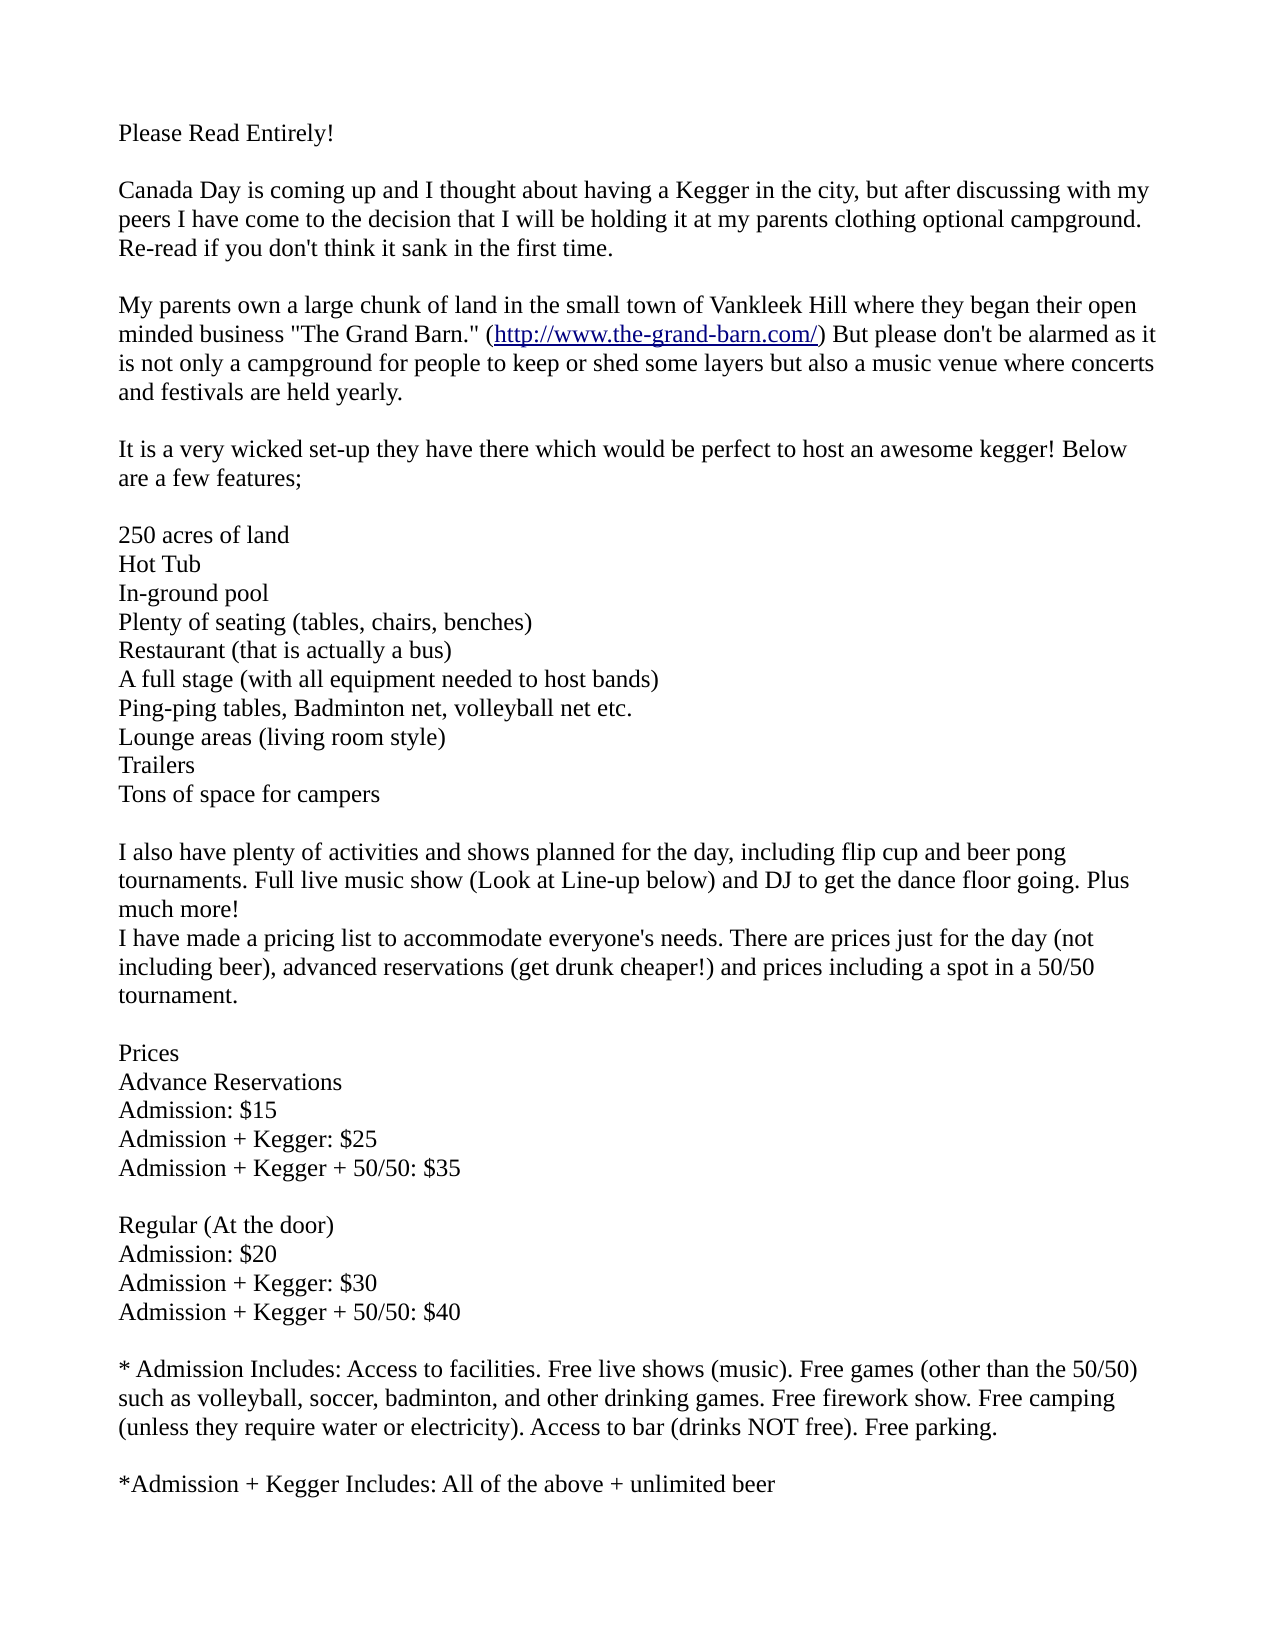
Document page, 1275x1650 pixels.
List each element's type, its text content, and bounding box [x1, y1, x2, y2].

text Please Read Entirely! Canada Day is coming up and I thought about having a Kegger in the city, but after discussing with my peers I have come to the decision that I will be holding it at my parents clothing optional campground. Re-read if you don't think it sank in the first time. My parents own a large chunk of land in the small town of Vankleek Hill where they began their open minded business "The Grand Barn." (http://www.the-grand-barn.com/) But please don't be alarmed as it is not only a campground for people to keep or shed some layers but also a music venue where concerts and festivals are held yearly. It is a very wicked set-up they have there which would be perfect to host an awesome kegger! Below are a few features; 250 acres of land Hot Tub In-ground pool Plenty of seating (tables, chairs, benches) Restaurant (that is actually a bus) A full stage (with all equipment needed to host bands) Ping-ping tables, Badminton net, volleyball net etc. Lounge areas (living room style) Trailers Tons of space for campers I also have plenty of activities and shows planned for the day, including flip cup and beer pong tournaments. Full live music show (Look at Line-up below) and DJ to get the dance floor going. Plus much more! I have made a pricing list to accommodate everyone's needs. There are prices just for the day (not including beer), advanced reservations (get drunk cheaper!) and prices including a spot in a 50/50 tournament. Prices Advance Reservations Admission: $15 Admission + Kegger: $25 Admission + Kegger + 50/50: $35 Regular (At the door) Admission: $20 Admission + Kegger: $30 Admission + Kegger + 50/50: $40 * Admission Includes: Access to facilities. Free live shows (music). Free games (other than the 50/50) such as volleyball, soccer, badminton, and other drinking games. Free firework show. Free camping (unless they require water or electricity). Access to bar (drinks NOT free). Free parking. *Admission + Kegger Includes: All of the above + unlimited beer [118, 118, 1157, 1527]
